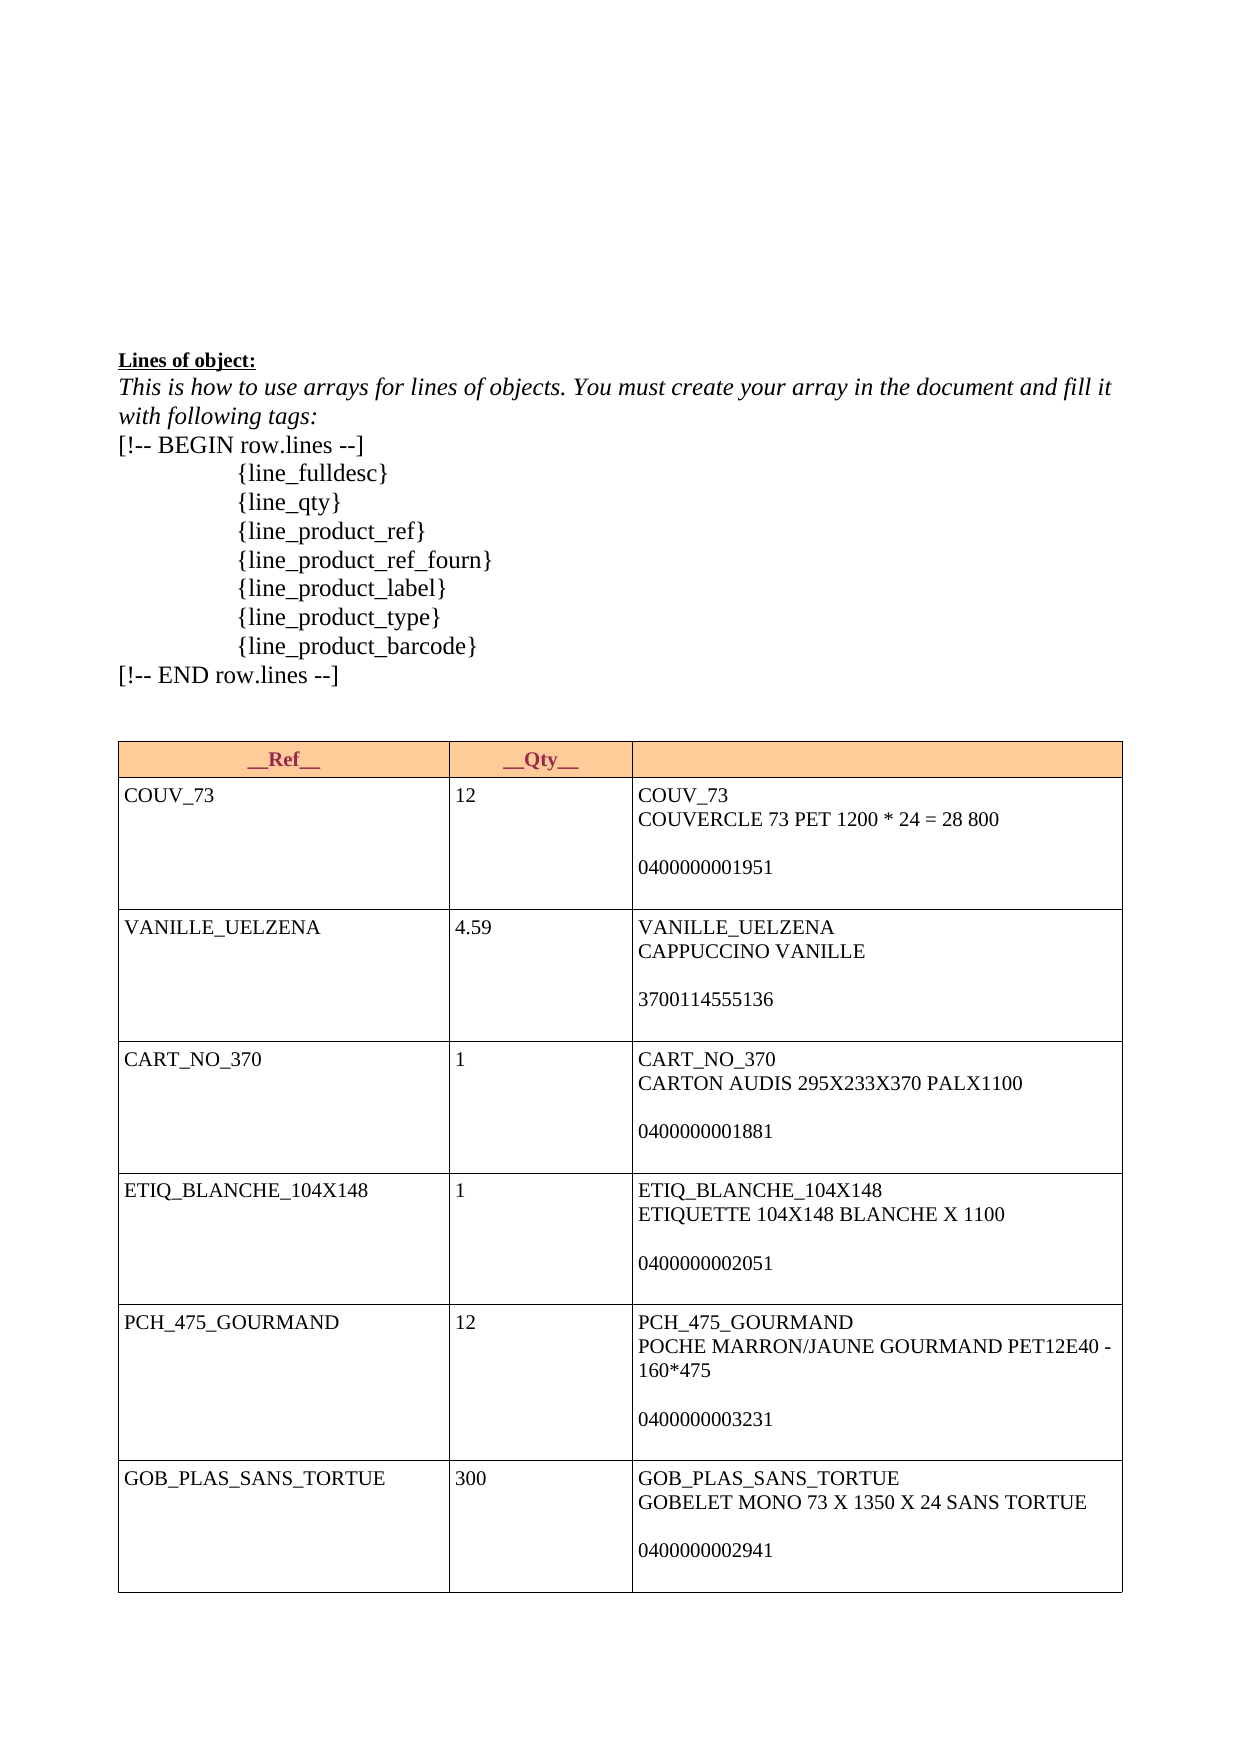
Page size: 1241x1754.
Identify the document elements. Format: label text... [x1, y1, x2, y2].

table_header __Qty__ [450, 742, 632, 777]
table_cell 12 [450, 1305, 632, 1460]
table_cell PCH_475_GOURMAND [119, 1305, 449, 1460]
text {line_product_ref} [118, 516, 1122, 545]
table_header __Ref__ [119, 742, 449, 777]
table_cell VANILLE_UELZENA [119, 910, 449, 1041]
table_cell ETIQ_BLANCHE_104X148 [119, 1174, 449, 1304]
text {line_product_ref_fourn} [118, 545, 1122, 573]
text {line_fulldesc} [118, 458, 1122, 487]
text {line_product_barcode} [118, 631, 1122, 660]
table_cell 300 [450, 1461, 632, 1592]
table_cell 4.59 [450, 910, 632, 1041]
table_cell PCH_475_GOURMAND POCHE MARRON/JAUNE GOURMAND PET12E40 - 160*475 0400000003231 [633, 1305, 1122, 1460]
table_header [633, 742, 1122, 777]
text [!-- END row.lines --] [118, 660, 1122, 688]
table_cell CART_NO_370 CARTON AUDIS 295X233X370 PALX1100 0400000001881 [633, 1042, 1122, 1173]
table_cell VANILLE_UELZENA CAPPUCCINO VANILLE 3700114555136 [633, 910, 1122, 1041]
text {line_product_type} [118, 602, 1122, 631]
table_cell 1 [450, 1174, 632, 1304]
table_cell 12 [450, 778, 632, 909]
text This is how to use arrays for lines of objects. You must create your array in the document and fill it with following tags: [118, 372, 1122, 430]
text {line_product_label} [118, 573, 1122, 602]
text Lines of object: [118, 348, 1122, 372]
table_cell GOB_PLAS_SANS_TORTUE GOBELET MONO 73 X 1350 X 24 SANS TORTUE 0400000002941 [633, 1461, 1122, 1592]
text [!-- BEGIN row.lines --] [118, 430, 1122, 458]
table_cell COUV_73 [119, 778, 449, 909]
table_cell ETIQ_BLANCHE_104X148 ETIQUETTE 104X148 BLANCHE X 1100 0400000002051 [633, 1174, 1122, 1304]
table_cell COUV_73 COUVERCLE 73 PET 1200 * 24 = 28 800 0400000001951 [633, 778, 1122, 909]
table_cell 1 [450, 1042, 632, 1173]
text {line_qty} [118, 487, 1122, 516]
table_cell CART_NO_370 [119, 1042, 449, 1173]
table_cell GOB_PLAS_SANS_TORTUE [119, 1461, 449, 1592]
